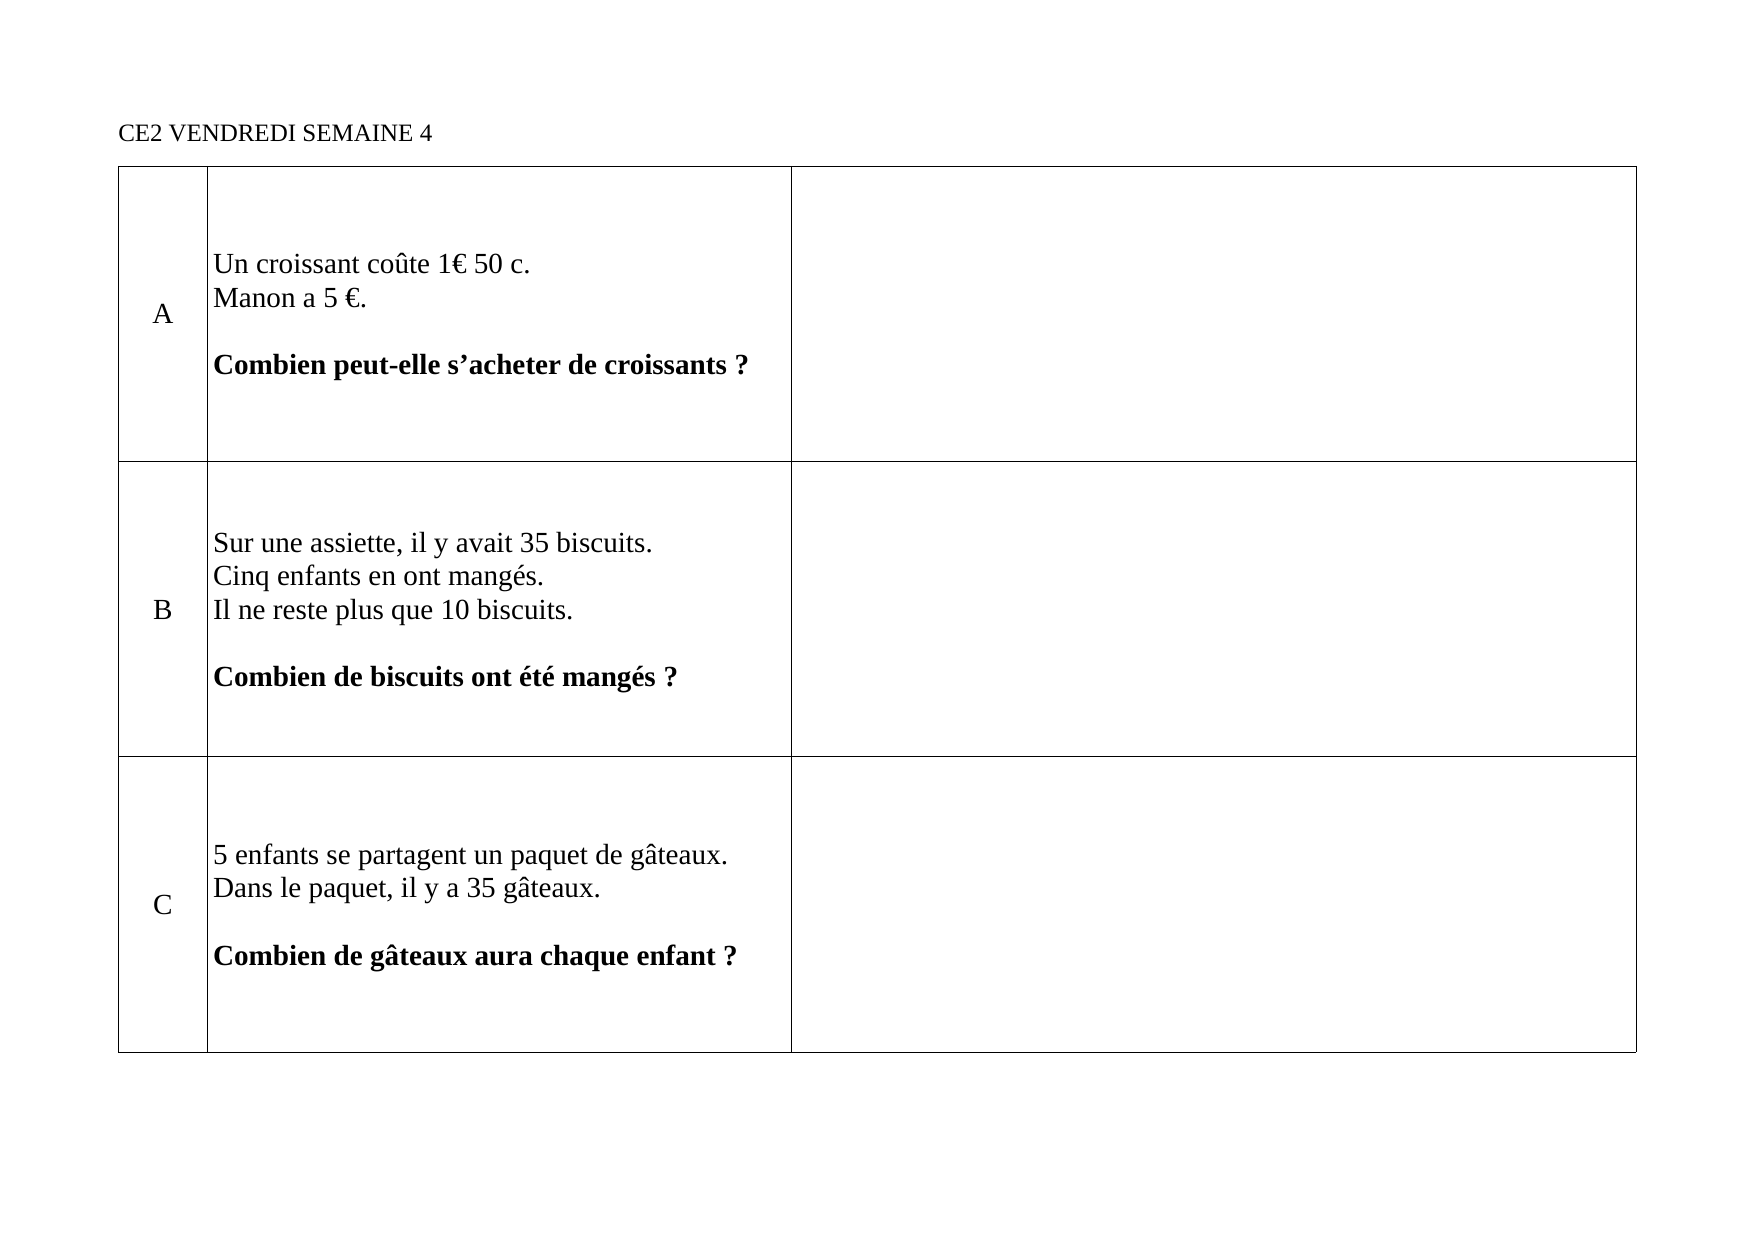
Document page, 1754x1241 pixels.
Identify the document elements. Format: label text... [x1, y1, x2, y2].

text CE2 VENDREDI SEMAINE 4 [118, 118, 1636, 147]
table_header [792, 167, 1636, 461]
table_cell [792, 462, 1636, 756]
table_cell B [119, 462, 207, 756]
table_cell 5 enfants se partagent un paquet de gâteaux. Dans le paquet, il y a 35 gâteaux. Combien de gâteaux aura chaque enfant ? [208, 757, 791, 1052]
table_header A [119, 167, 207, 461]
table_header Un croissant coûte 1€ 50 c. Manon a 5 €. Combien peut-elle s’acheter de croissants ? [208, 167, 791, 461]
table_cell Sur une assiette, il y avait 35 biscuits. Cinq enfants en ont mangés. Il ne reste plus que 10 biscuits. Combien de biscuits ont été mangés ? [208, 462, 791, 756]
table_cell C [119, 757, 207, 1052]
table_cell [792, 757, 1636, 1052]
